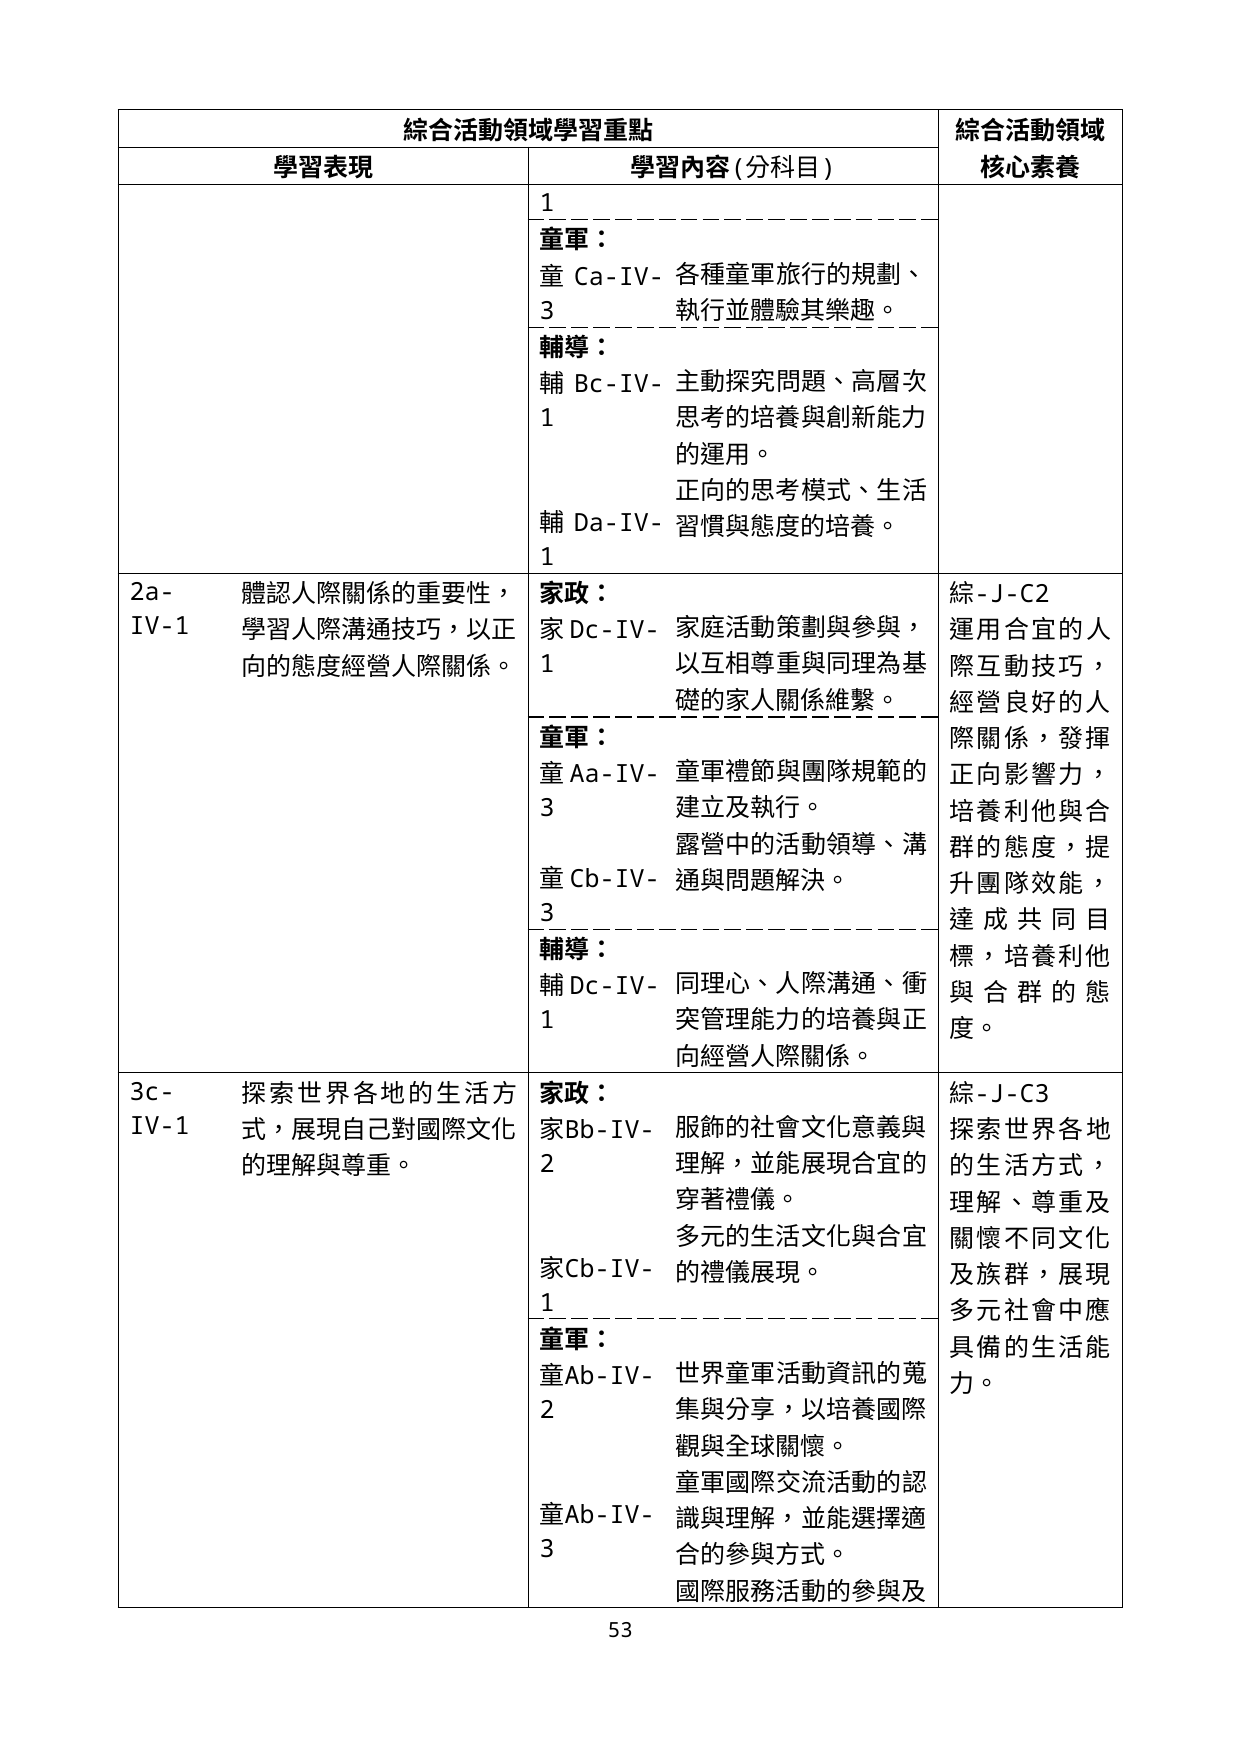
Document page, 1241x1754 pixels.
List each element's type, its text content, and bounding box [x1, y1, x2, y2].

table_cell [119, 185, 230, 573]
table_cell 主動探究問題、高層次思考的培養與創新能力的運用。 正向的思考模式、生活習慣與態度的培養。 [664, 327, 938, 573]
table_cell 1 [529, 185, 664, 219]
table_cell 輔導： 輔Dc-IV-1 [529, 929, 664, 1072]
table_cell 家政： 家Bb-IV-2 家Cb-IV-1 [529, 1073, 664, 1318]
table_cell 家政： 家Dc-IV-1 [529, 574, 664, 716]
table_cell 家庭活動策劃與參與，以互相尊重與同理為基礎的家人關係維繫。 [664, 574, 938, 716]
table_cell 綜-J-C2 運用合宜的人際互動技巧，經營良好的人際關係，發揮正向影響力，培養利他與合群的態度，提升團隊效能，達成共同目標，培養利他與合群的態度。 [939, 574, 1122, 1072]
table_cell 世界童軍活動資訊的蒐集與分享，以培養國際觀與全球關懷。 童軍國際交流活動的認識與理解，並能選擇適合的參與方式。 國際服務活動的參與及 [664, 1318, 938, 1607]
table_cell 童軍禮節與團隊規範的建立及執行。 露營中的活動領導、溝通與問題解決。 [664, 716, 938, 928]
table_cell 童軍： 童Ab-IV-2 童Ab-IV-3 [529, 1318, 664, 1607]
table_cell 各種童軍旅行的規劃、執行並體驗其樂趣。 [664, 219, 938, 327]
table_cell 輔導： 輔Bc-IV-1 輔Da-IV-1 [529, 327, 664, 573]
table_cell [230, 185, 528, 573]
table_cell 學習表現 [119, 148, 528, 184]
table_cell [664, 185, 938, 219]
table_header 綜合活動領域學習重點 [119, 110, 938, 147]
table_cell 綜-J-C3 探索世界各地的生活方式，理解、尊重及關懷不同文化及族群，展現多元社會中應具備的生活能力。 [939, 1073, 1122, 1607]
table_cell [939, 185, 1122, 573]
table_cell 服飾的社會文化意義與理解，並能展現合宜的穿著禮儀。 多元的生活文化與合宜的禮儀展現。 [664, 1073, 938, 1318]
table_cell 3c-IV-1 [119, 1073, 230, 1607]
table_cell 童軍： 童Ca-IV-3 [529, 219, 664, 327]
table_cell 同理心、人際溝通、衝突管理能力的培養與正向經營人際關係。 [664, 929, 938, 1072]
table_cell 學習內容(分科目) [529, 148, 938, 184]
table_cell 體認人際關係的重要性，學習人際溝通技巧，以正向的態度經營人際關係。 [230, 574, 528, 1072]
table_cell 童軍： 童Aa-IV-3 童Cb-IV-3 [529, 716, 664, 928]
table_cell 2a-IV-1 [119, 574, 230, 1072]
table_cell 探索世界各地的生活方式，展現自己對國際文化的理解與尊重。 [230, 1073, 528, 1607]
table_header 綜合活動領域 核心素養 [939, 110, 1122, 184]
